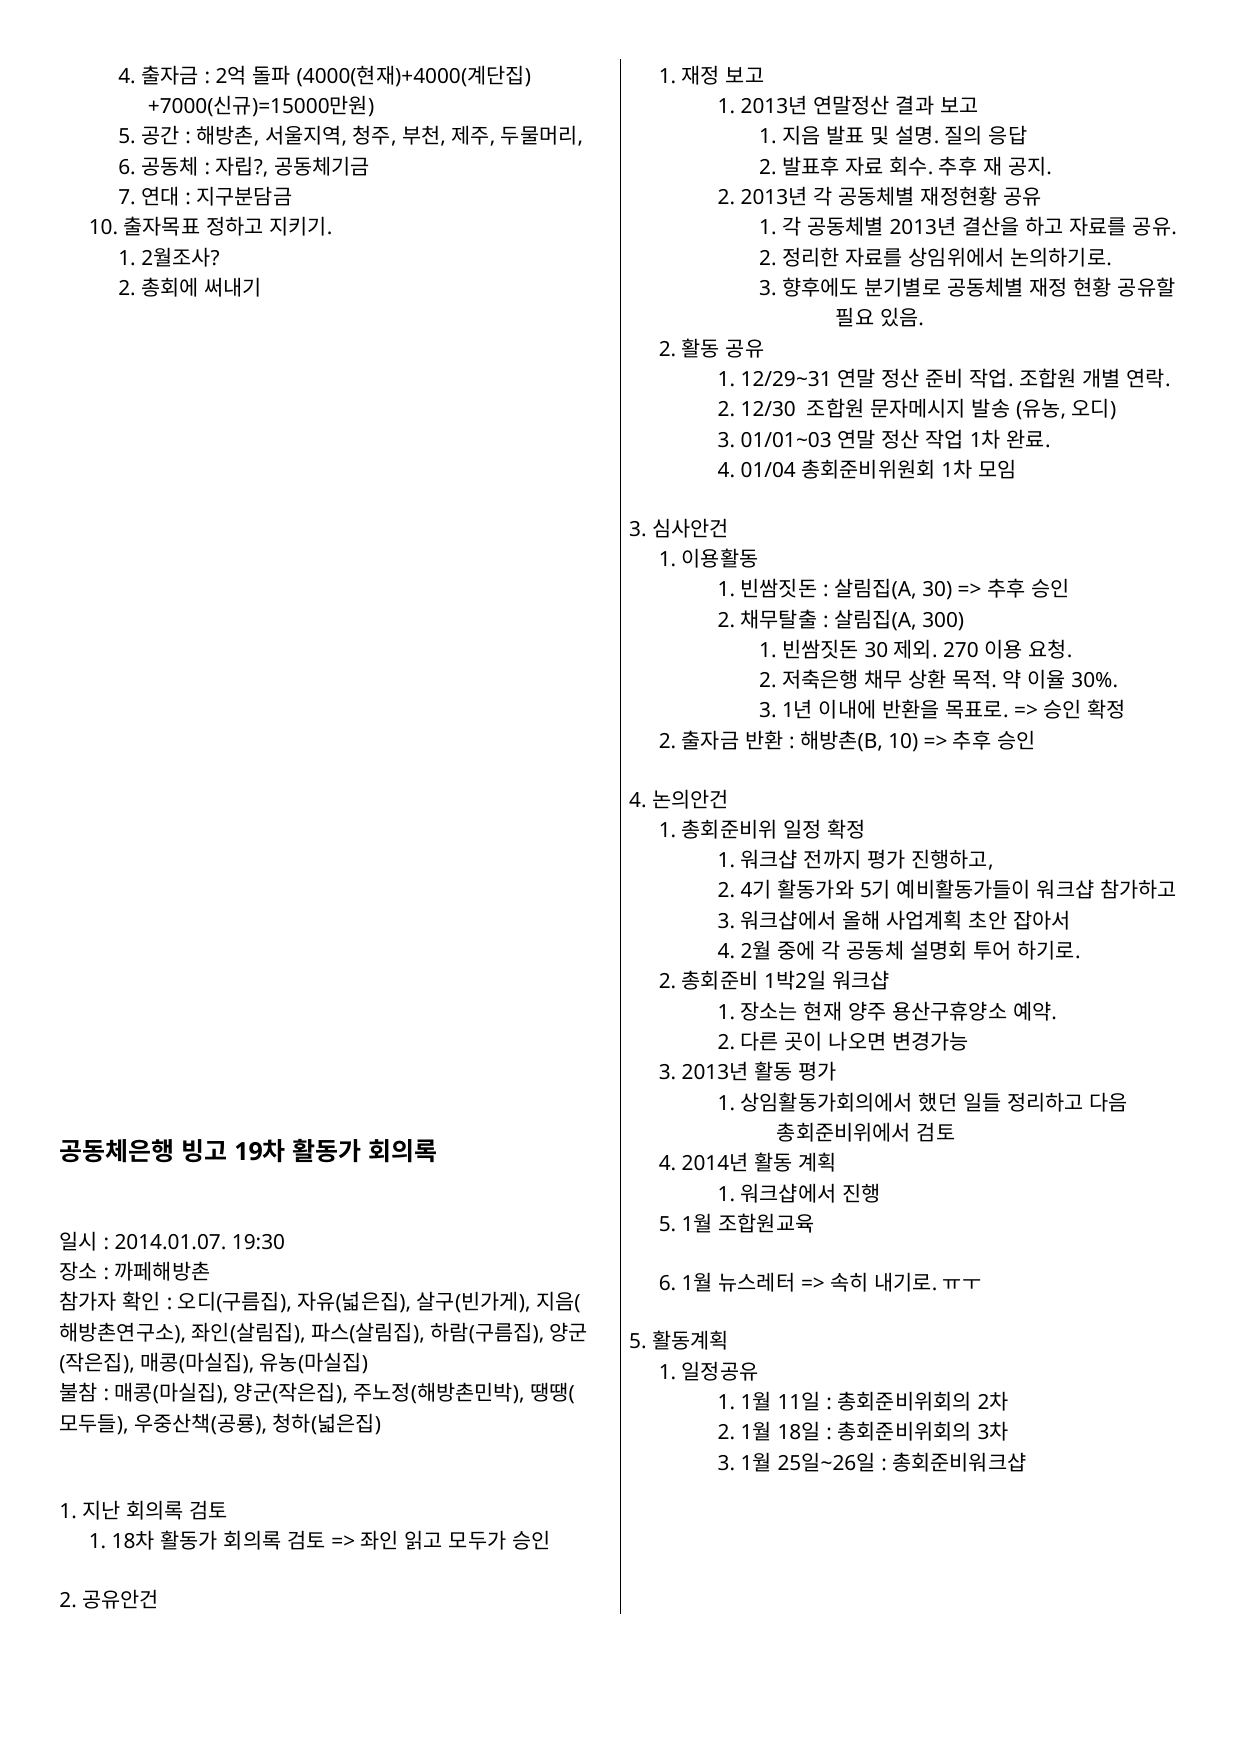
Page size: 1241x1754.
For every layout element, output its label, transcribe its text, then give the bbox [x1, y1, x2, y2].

list 워크샵에서 진행 [717, 1177, 1181, 1207]
list 2월조사? [118, 241, 611, 271]
list 공유안건 [59, 1583, 611, 1613]
list 활동계획 [629, 1324, 1181, 1355]
list 이용활동 [658, 542, 1181, 572]
list 공동체 : 자립?, 공동체기금 [118, 150, 611, 180]
list 4기 활동가와 5기 예비활동가들이 워크샵 참가하고 [717, 874, 1181, 904]
list 향후에도 분기별로 공동체별 재정 현황 공유할 필요 있음. [759, 271, 1181, 332]
list 지난 회의록 검토 [59, 1494, 611, 1524]
list 1월 11일 : 총회준비위회의 2차 [717, 1385, 1181, 1416]
list 활동 공유 [658, 332, 1181, 362]
text 공동체은행 빙고 19차 활동가 회의록 [59, 1132, 611, 1168]
list 01/01~03 연말 정산 작업 1차 완료. [717, 423, 1181, 453]
list 01/04 총회준비위원회 1차 모임 [717, 453, 1181, 483]
list 저축은행 채무 상환 목적. 약 이율 30%. [759, 663, 1181, 694]
list 공간 : 해방촌, 서울지역, 청주, 부천, 제주, 두물머리, [118, 120, 611, 150]
list 18차 활동가 회의록 검토 => 좌인 읽고 모두가 승인 [88, 1524, 611, 1555]
list 총회준비위 일정 확정 [658, 813, 1181, 843]
list 총회에 써내기 [118, 271, 611, 302]
list 총회준비 1박2일 워크샵 [658, 965, 1181, 995]
list 논의안건 [629, 783, 1181, 813]
list 1월 조합원교육 [658, 1207, 1181, 1237]
list 빈쌈짓돈 30 제외. 270 이용 요청. [759, 633, 1181, 663]
list 빈쌈짓돈 : 살림집(A, 30) => 추후 승인 [717, 572, 1181, 603]
list 2월 중에 각 공동체 설명회 투어 하기로. [717, 934, 1181, 965]
list 장소는 현재 양주 용산구휴양소 예약. [717, 995, 1181, 1025]
list 발표후 자료 회수. 추후 재 공지. [759, 150, 1181, 180]
list 연대 : 지구분담금 [118, 180, 611, 211]
list 채무탈출 : 살림집(A, 300) [717, 603, 1181, 633]
list 12/29~31 연말 정산 준비 작업. 조합원 개별 연락. [717, 362, 1181, 392]
list 각 공동체별 2013년 결산을 하고 자료를 공유. [759, 211, 1181, 241]
list 2013년 각 공동체별 재정현황 공유 [717, 180, 1181, 211]
list 재정 보고 [658, 59, 1181, 89]
list 2014년 활동 계획 [658, 1146, 1181, 1177]
text 참가자 확인 : 오디(구름집), 자유(넓은집), 살구(빈가게), 지음(해방촌연구소), 좌인(살림집), 파스(살림집), 하람(구름집), 양군(작은집), 매콩(마실집), 유농(마실집) [59, 1286, 611, 1377]
list 다른 곳이 나오면 변경가능 [717, 1025, 1181, 1056]
text 일시 : 2014.01.07. 19:30 [59, 1225, 611, 1255]
list 출자금 반환 : 해방촌(B, 10) => 추후 승인 [658, 724, 1181, 754]
list 출자목표 정하고 지키기. [88, 211, 611, 241]
list 일정공유 [658, 1355, 1181, 1385]
list 1년 이내에 반환을 목표로. => 승인 확정 [759, 694, 1181, 724]
list 1월 18일 : 총회준비위회의 3차 [717, 1416, 1181, 1446]
list 정리한 자료를 상임위에서 논의하기로. [759, 241, 1181, 271]
list 워크샵에서 올해 사업계획 초안 잡아서 [717, 904, 1181, 934]
list 2013년 연말정산 결과 보고 [717, 89, 1181, 120]
list 1월 뉴스레터 => 속히 내기로. ㅠㅜ [658, 1266, 1181, 1296]
list 1월 25일~26일 : 총회준비워크샵 [717, 1446, 1181, 1476]
list 지음 발표 및 설명. 질의 응답 [759, 120, 1181, 150]
text 불참 : 매콩(마실집), 양군(작은집), 주노정(해방촌민박), 땡땡(모두들), 우중산책(공룡), 청하(넓은집) [59, 1377, 611, 1437]
list 워크샵 전까지 평가 진행하고, [717, 843, 1181, 874]
list 심사안건 [629, 512, 1181, 542]
list 12/30 조합원 문자메시지 발송 (유농, 오디) [717, 392, 1181, 423]
list 2013년 활동 평가 [658, 1056, 1181, 1086]
list 출자금 : 2억 돌파 (4000(현재)+4000(계단집)+7000(신규)=15000만원) [118, 59, 611, 120]
list 상임활동가회의에서 했던 일들 정리하고 다음 총회준비위에서 검토 [717, 1086, 1181, 1146]
text 장소 : 까페해방촌 [59, 1255, 611, 1286]
